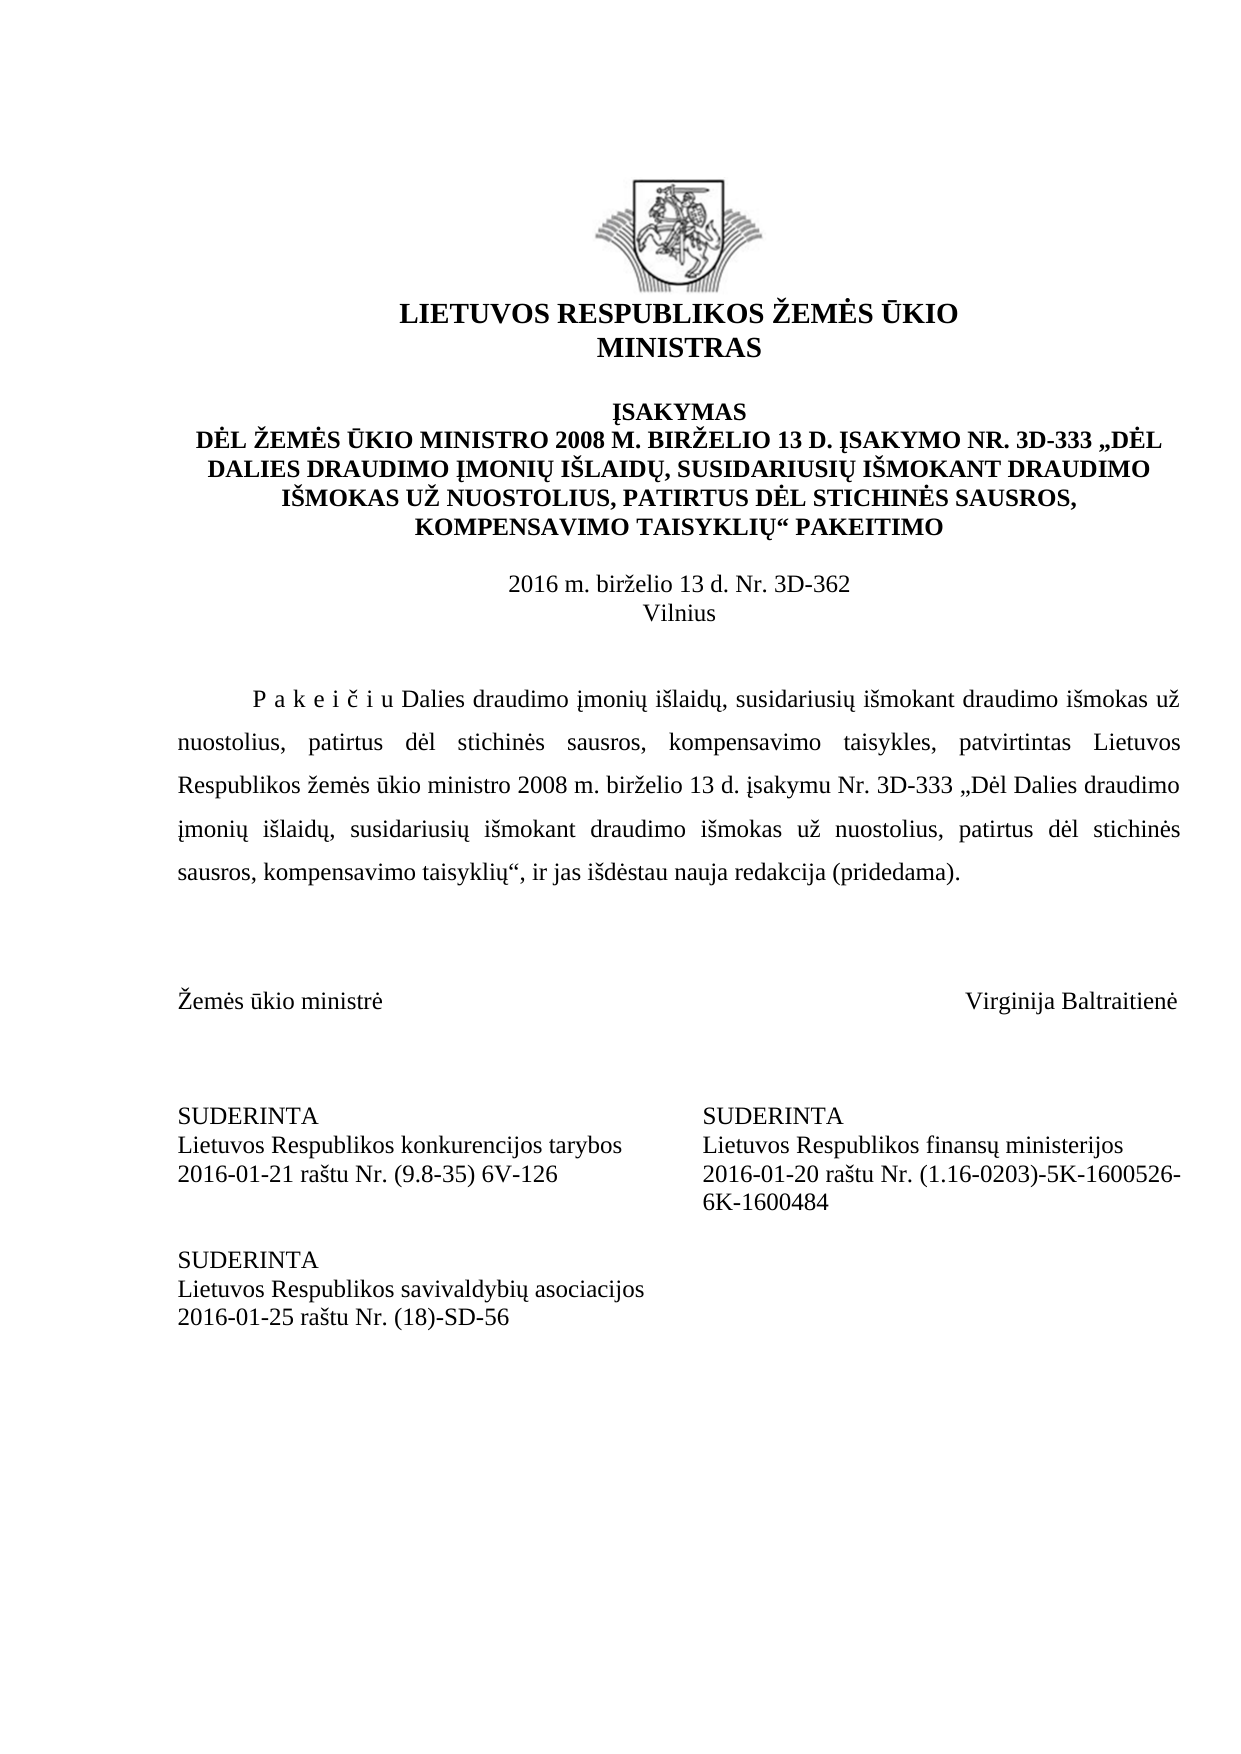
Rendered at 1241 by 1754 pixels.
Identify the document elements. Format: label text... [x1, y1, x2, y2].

text Žemės ūkio ministrė Virginija Baltraitienė [177, 986, 1181, 1015]
text Lietuvos Respublikos konkurencijos tarybos Lietuvos Respublikos finansų ministerijos [177, 1130, 1181, 1159]
text MINISTRAS [177, 330, 1181, 363]
text Lietuvos Respublikos savivaldybių asociacijos [177, 1274, 1181, 1302]
text 2016-01-21 raštu Nr. (9.8-35) 6V-126 2016-01-20 raštu Nr. (1.16-0203)-5K-1600526-6K-1600484 [177, 1159, 1181, 1245]
text 2016-01-25 raštu Nr. (18)-SD-56 [177, 1302, 1181, 1331]
text SUDERINTA [177, 1245, 1181, 1274]
text 2016 m. birželio 13 d. Nr. 3D-362 [177, 569, 1181, 598]
text SUDERINTA SUDERINTA [177, 1101, 1181, 1130]
text LIETUVOS RESPUBLIKOS ŽEMĖS ŪKIO [177, 296, 1181, 330]
text Vilnius [177, 598, 1181, 627]
text DĖL ŽEMĖS ŪKIO MINISTRO 2008 M. BIRŽELIO 13 D. ĮSAKYMO NR. 3D-333 „DĖL DALIES DRAUDIMO ĮMONIŲ IŠLAIDŲ, SUSIDARIUSIŲ IŠMOKANT DRAUDIMO IŠMOKAS UŽ NUOSTOLIUS, PATIRTUS DĖL STICHINĖS SAUSROS, KOMPENSAVIMO TAISYKLIŲ“ PAKEITIMO [177, 426, 1181, 541]
text P a k e i č i u Dalies draudimo įmonių išlaidų, susidariusių išmokant draudimo išmokas už nuostolius, patirtus dėl stichinės sausros, kompensavimo taisykles, patvirtintas Lietuvos Respublikos žemės ūkio ministro 2008 m. birželio 13 d. įsakymu Nr. 3D-333 „Dėl Dalies draudimo įmonių išlaidų, susidariusių išmokant draudimo išmokas už nuostolius, patirtus dėl stichinės sausros, kompensavimo taisyklių“, ir jas išdėstau nauja redakcija (pridedama). [177, 684, 1181, 886]
text ĮSAKYMAS [177, 397, 1181, 426]
